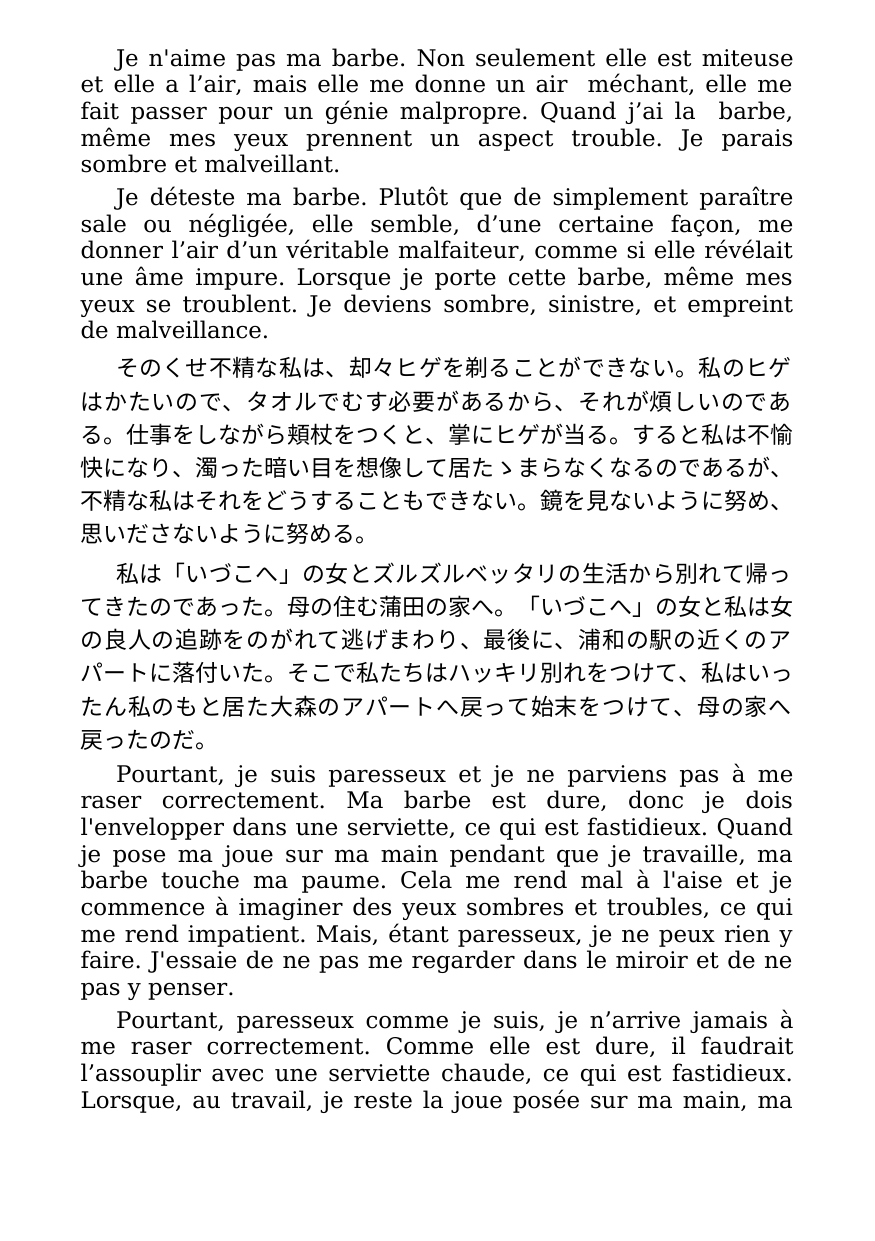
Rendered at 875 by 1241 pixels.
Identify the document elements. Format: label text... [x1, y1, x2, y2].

text Pourtant, je suis paresseux et je ne parviens pas à me raser correctement. Ma barbe est dure, donc je dois l'envelopper dans une serviette, ce qui est fastidieux. Quand je pose ma joue sur ma main pendant que je travaille, ma barbe touche ma paume. Cela me rend mal à l'aise et je commence à imaginer des yeux sombres et troubles, ce qui me rend impatient. Mais, étant paresseux, je ne peux rien y faire. J'essaie de ne pas me regarder dans le miroir et de ne pas y penser. [80, 761, 794, 1001]
text Je déteste ma barbe. Plutôt que de simplement paraître sale ou négligée, elle semble, d’une certaine façon, me donner l’air d’un véritable malfaiteur, comme si elle révélait une âme impure. Lorsque je porte cette barbe, même mes yeux se troublent. Je deviens sombre, sinistre, et empreint de malveillance. [80, 184, 794, 344]
text Pourtant, paresseux comme je suis, je n’arrive jamais à me raser correctement. Comme elle est dure, il faudrait l’assouplir avec une serviette chaude, ce qui est fastidieux. Lorsque, au travail, je reste la joue posée sur ma main, ma [80, 1007, 794, 1113]
text 私は「いづこへ」の女とズルズルベッタリの生活から別れて帰ってきたのであった。母の住む蒲田の家へ。「いづこへ」の女と私は女の良人の追跡をのがれて逃げまわり、最後に、浦和の駅の近くのアパートに落付いた。そこで私たちはハッキリ別れをつけて、私はいったん私のもと居た大森のアパートへ戻って始末をつけて、母の家へ戻ったのだ。 [80, 556, 794, 755]
text Je n'aime pas ma barbe. Non seulement elle est miteuse et elle a l’air, mais elle me donne un air méchant, elle me fait passer pour un génie malpropre. Quand j’ai la barbe, même mes yeux prennent un aspect trouble. Je parais sombre et malveillant. [80, 45, 794, 178]
text そのくせ不精な私は、却々ヒゲを剃ることができない。私のヒゲはかたいので、タオルでむす必要があるから、それが煩しいのである。仕事をしながら頬杖をつくと、掌にヒゲが当る。すると私は不愉快になり、濁った暗い目を想像して居たゝまらなくなるのであるが、不精な私はそれをどうすることもできない。鏡を見ないように努め、思いださないように努める。 [80, 350, 794, 549]
